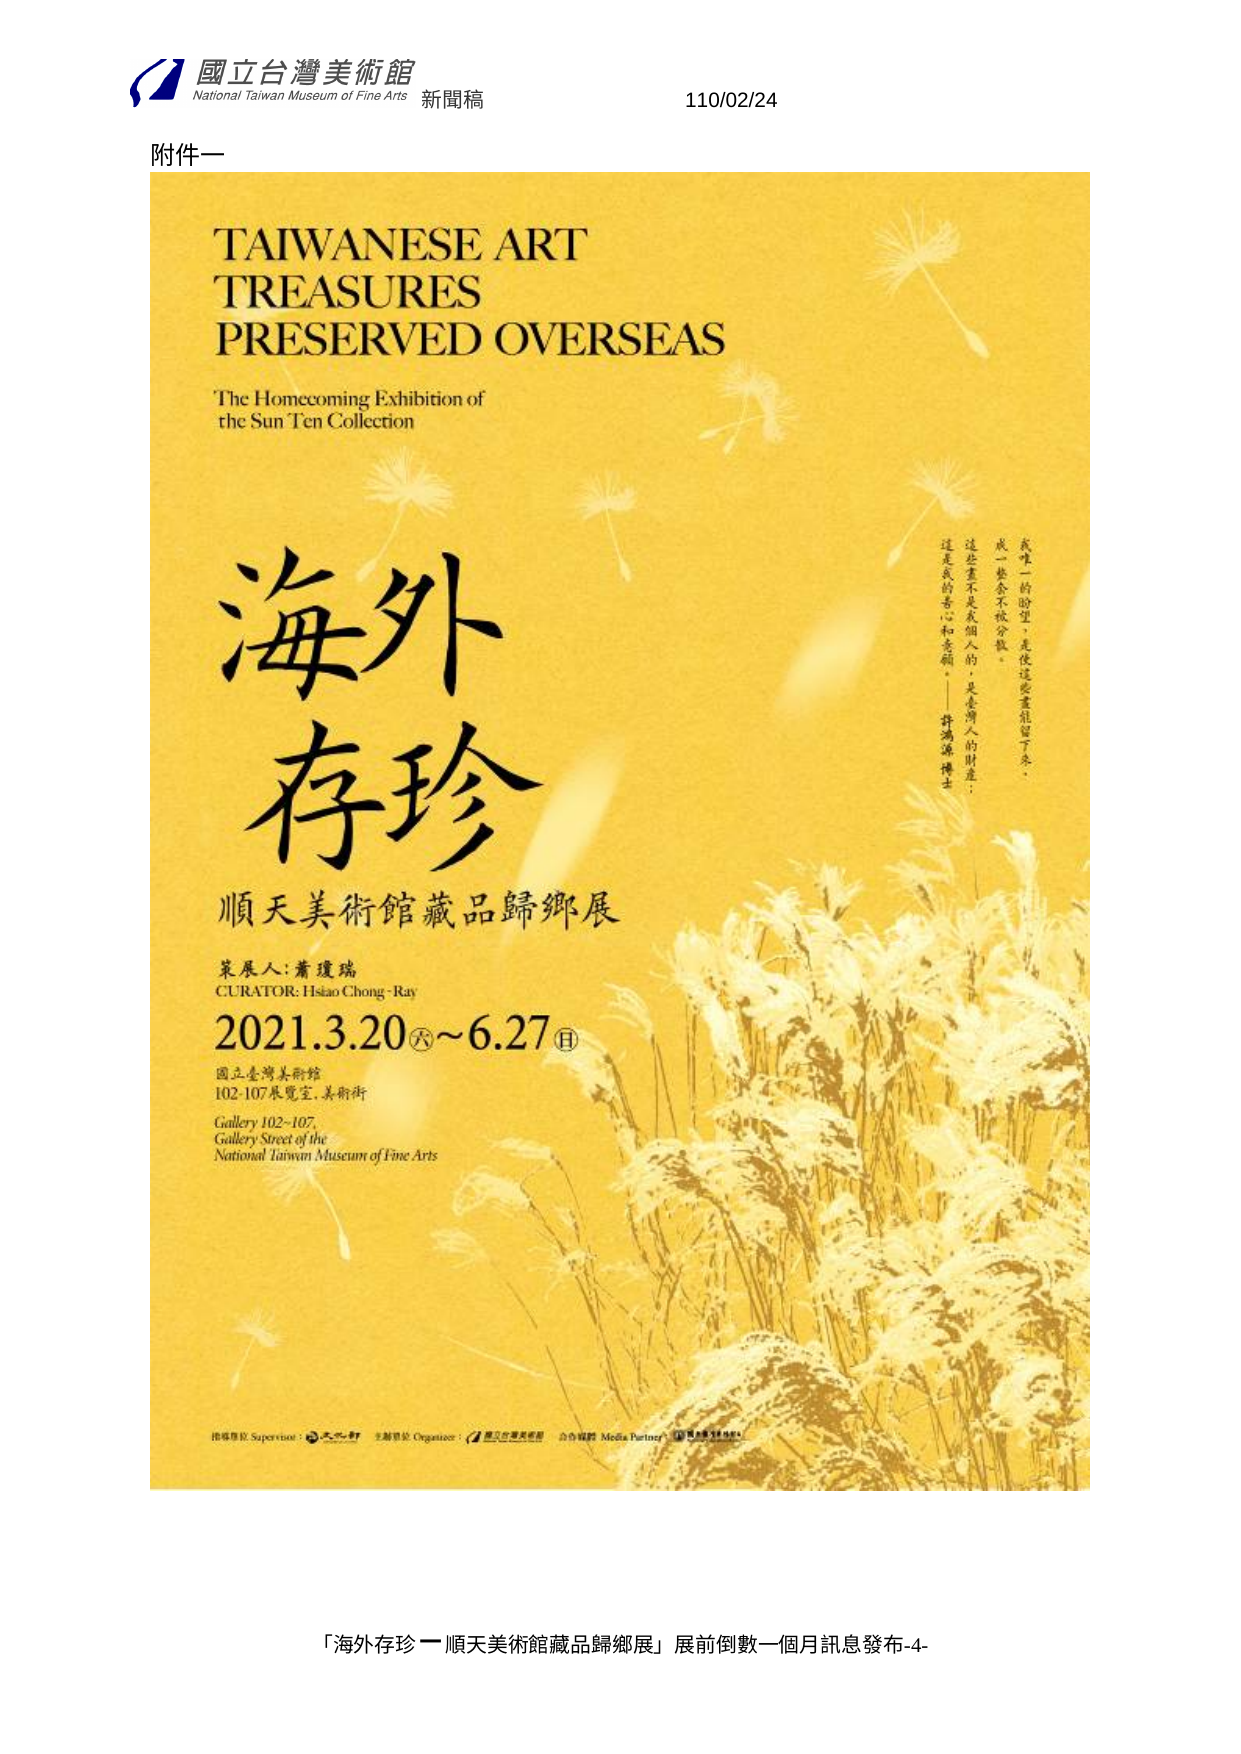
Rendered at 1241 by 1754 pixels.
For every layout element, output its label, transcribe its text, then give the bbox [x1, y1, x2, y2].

text 附件一 [150, 136, 1090, 172]
picture [150, 172, 1090, 1491]
picture [130, 59, 417, 108]
